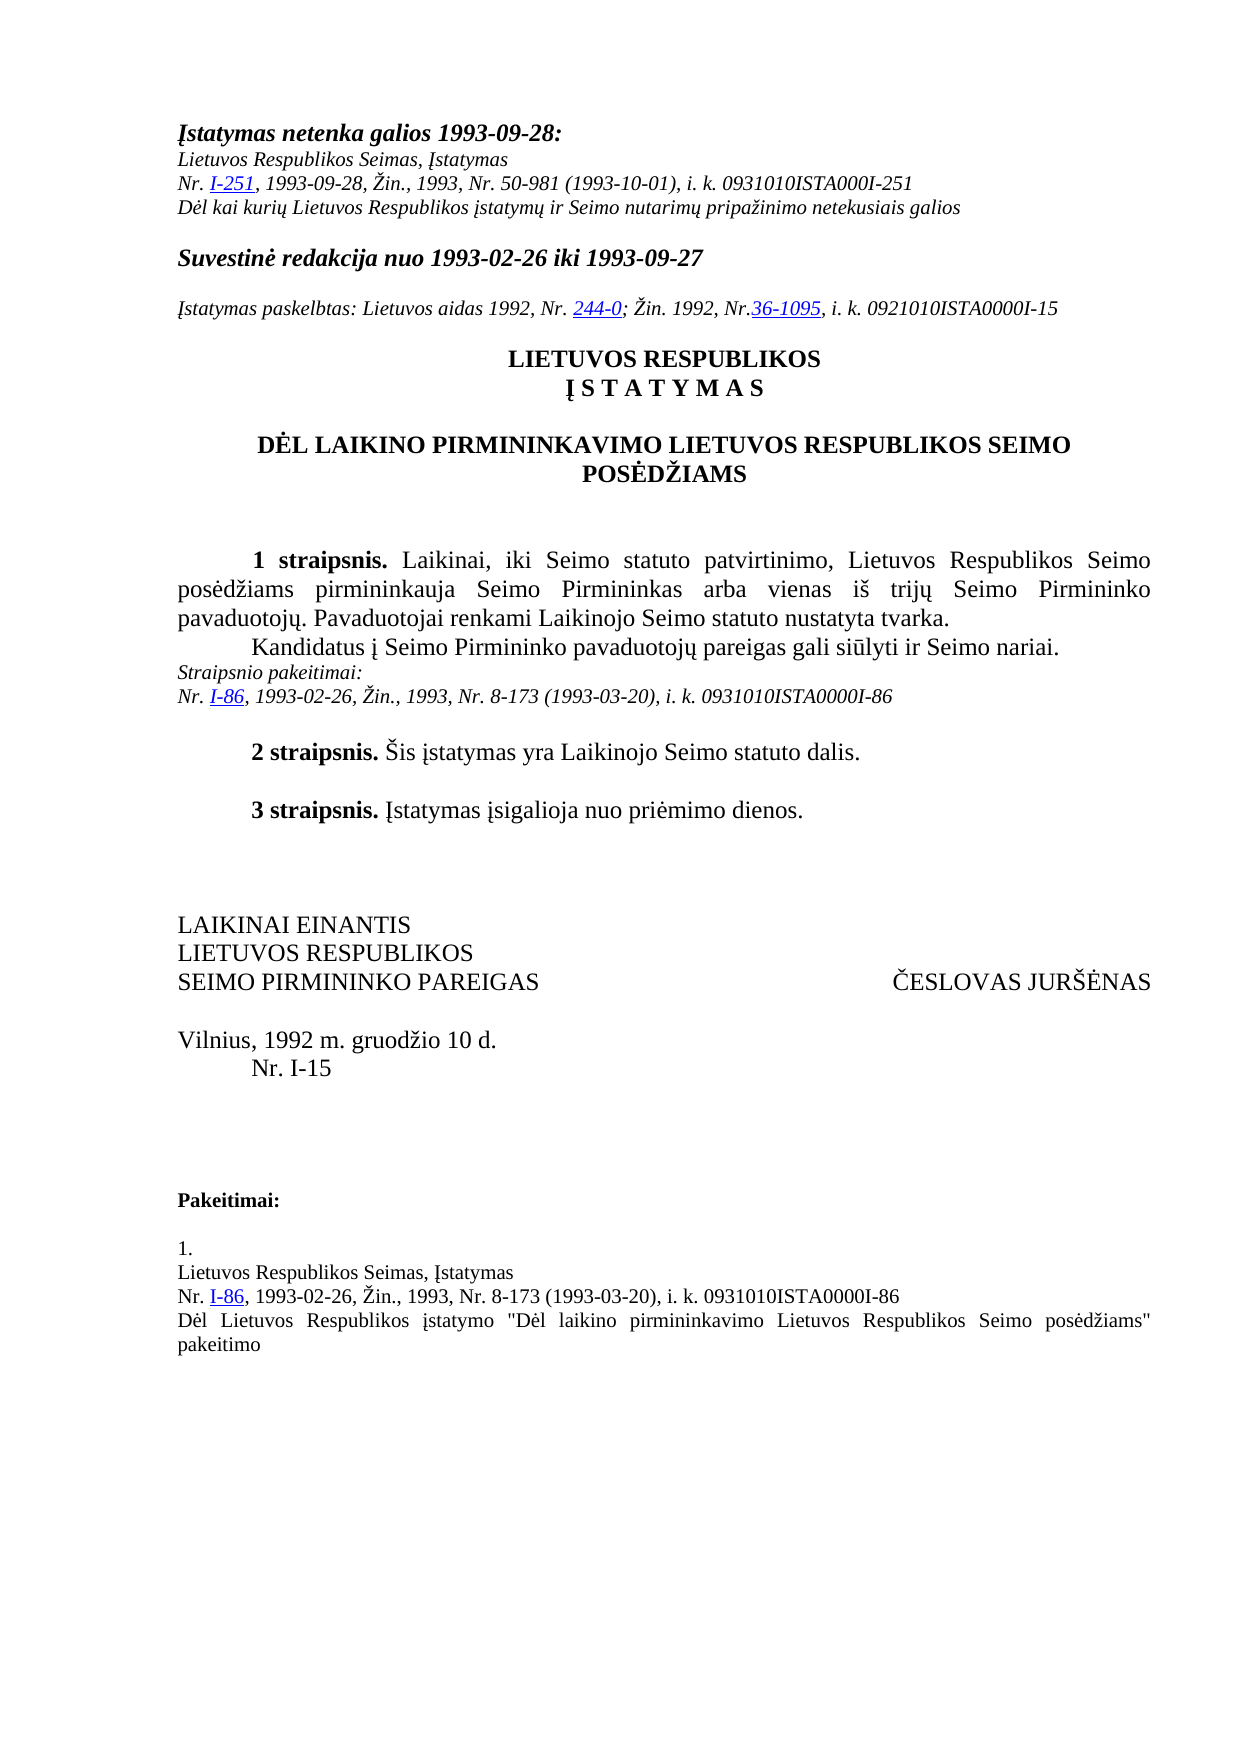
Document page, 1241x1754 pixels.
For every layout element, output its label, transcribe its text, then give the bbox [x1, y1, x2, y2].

text Vilnius, 1992 m. gruodžio 10 d. [177, 1025, 1152, 1053]
text Dėl Lietuvos Respublikos įstatymo "Dėl laikino pirmininkavimo Lietuvos Respublikos Seimo posėdžiams" pakeitimo [177, 1308, 1152, 1356]
text 3 straipsnis. Įstatymas įsigalioja nuo priėmimo dienos. [177, 795, 1152, 823]
text LIETUVOS RESPUBLIKOS [177, 344, 1152, 373]
text Lietuvos Respublikos Seimas, Įstatymas [177, 1260, 1152, 1284]
text Nr. I-15 [177, 1053, 1152, 1082]
text Pakeitimai: [177, 1188, 1152, 1212]
text SEIMO PIRMININKO PAREIGAS ČESLOVAS JURŠĖNAS [177, 967, 1152, 996]
text 2 straipsnis. Šis įstatymas yra Laikinojo Seimo statuto dalis. [177, 737, 1152, 766]
text Dėl kai kurių Lietuvos Respublikos įstatymų ir Seimo nutarimų pripažinimo netekusiais galios [177, 195, 1152, 219]
text Kandidatus į Seimo Pirmininko pavaduotojų pareigas gali siūlyti ir Seimo nariai. [177, 632, 1152, 660]
text 1. [177, 1236, 1152, 1260]
text Įstatymas netenka galios 1993-09-28: [177, 118, 1152, 147]
text LIETUVOS RESPUBLIKOS [177, 938, 1152, 967]
text LAIKINAI EINANTIS [177, 910, 1152, 938]
text Suvestinė redakcija nuo 1993-02-26 iki 1993-09-27 [177, 243, 1152, 272]
text 1 straipsnis. Laikinai, iki Seimo statuto patvirtinimo, Lietuvos Respublikos Seimo posėdžiams pirmininkauja Seimo Pirmininkas arba vienas iš trijų Seimo Pirmininko pavaduotojų. Pavaduotojai renkami Laikinojo Seimo statuto nustatyta tvarka. [177, 545, 1152, 632]
text Nr. I-86, 1993-02-26, Žin., 1993, Nr. 8-173 (1993-03-20), i. k. 0931010ISTA0000I-86 [177, 1284, 1152, 1308]
text DĖL LAIKINO PIRMININKAVIMO LIETUVOS RESPUBLIKOS SEIMO POSĖDŽIAMS [177, 430, 1152, 488]
text Į S T A T Y M A S [177, 373, 1152, 402]
text Nr. I-251, 1993-09-28, Žin., 1993, Nr. 50-981 (1993-10-01), i. k. 0931010ISTA000I-251 [177, 171, 1152, 195]
text Įstatymas paskelbtas: Lietuvos aidas 1992, Nr. 244-0; Žin. 1992, Nr.36-1095, i. k. 0921010ISTA0000I-15 [177, 296, 1152, 320]
text Lietuvos Respublikos Seimas, Įstatymas [177, 147, 1152, 171]
text Nr. I-86, 1993-02-26, Žin., 1993, Nr. 8-173 (1993-03-20), i. k. 0931010ISTA0000I-86 [177, 684, 1152, 708]
text Straipsnio pakeitimai: [177, 660, 1152, 684]
